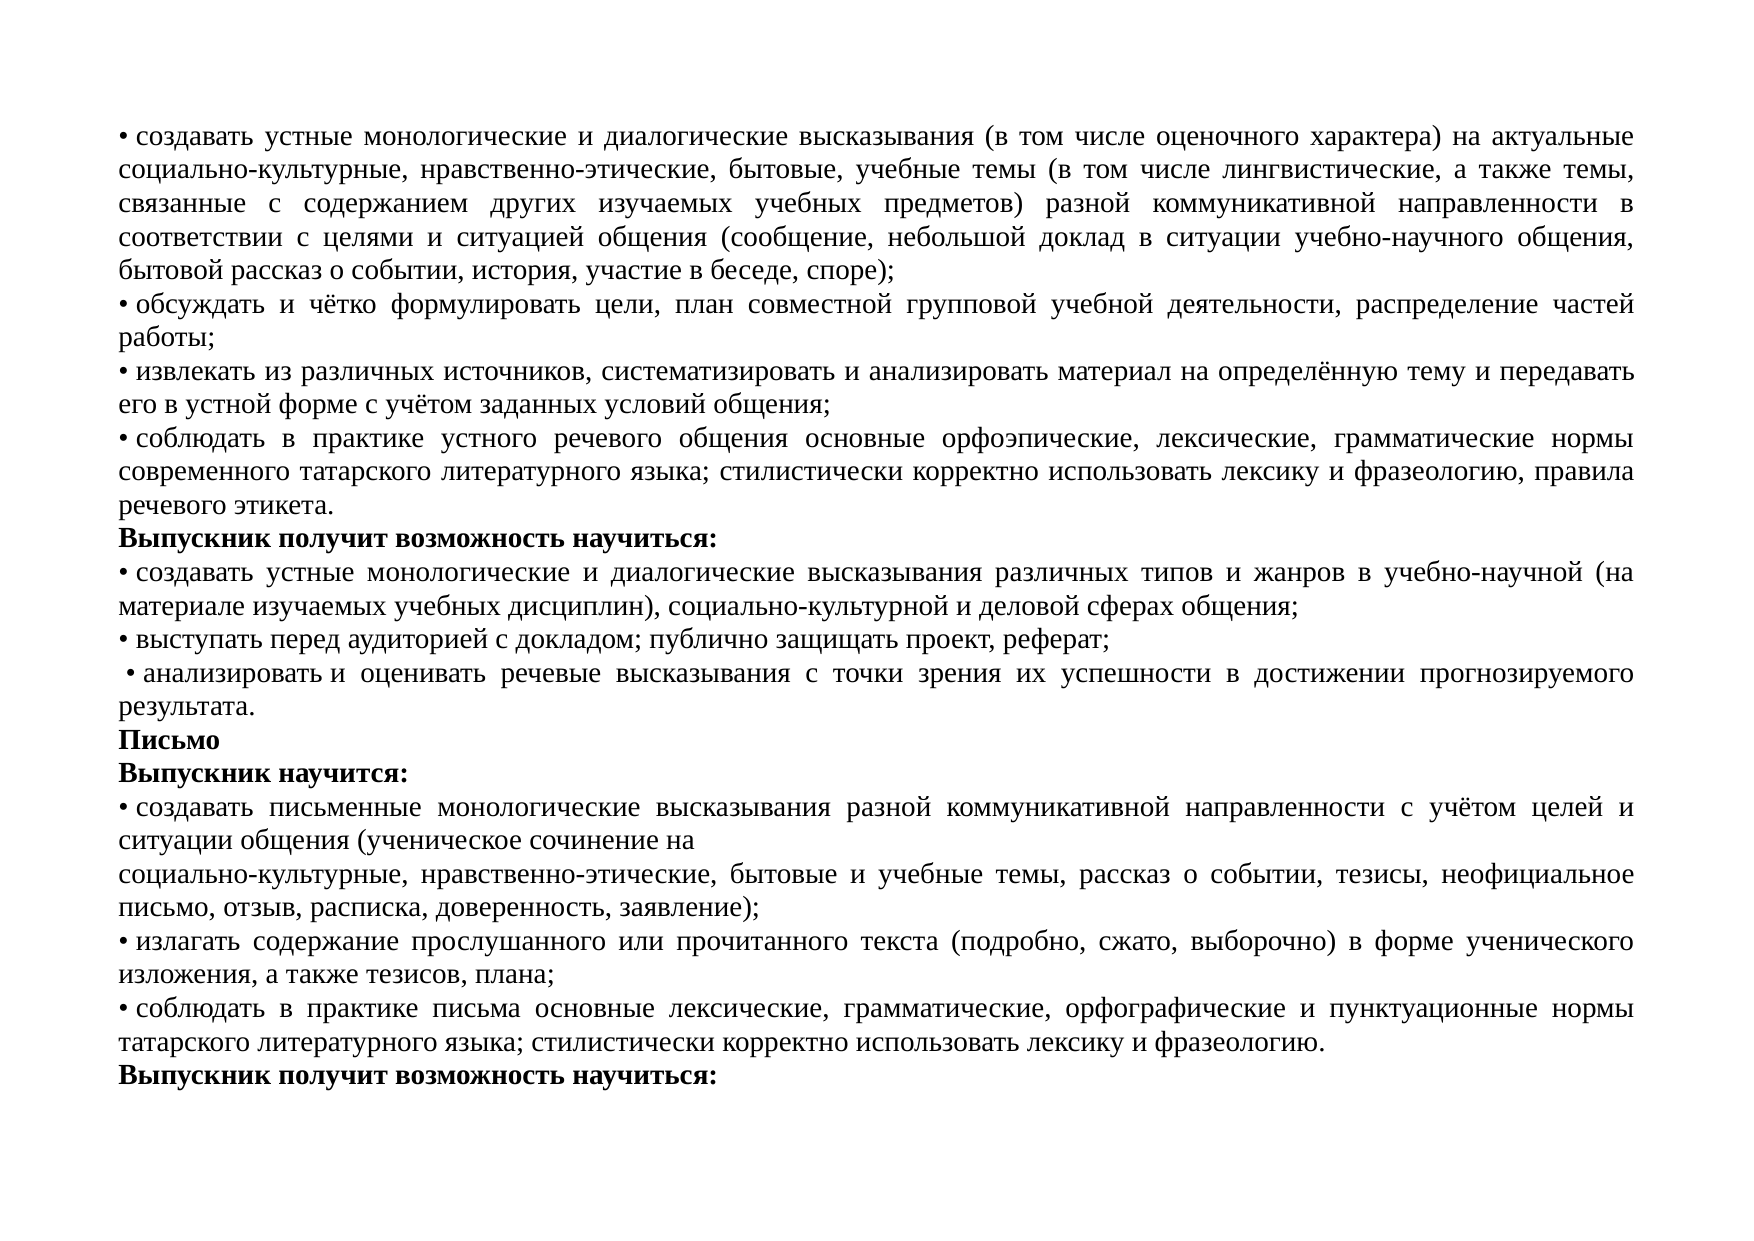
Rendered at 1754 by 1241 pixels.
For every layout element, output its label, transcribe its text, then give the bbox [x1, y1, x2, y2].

text • соблюдать в практике письма основные лексические, грамматические, орфографические и пунктуационные нормы татарского литературного языка; стилистически корректно использовать лексику и фразеологию. [118, 990, 1636, 1057]
text • извлекать из различных источников, систематизировать и анализировать материал на определённую тему и передавать его в устной форме с учётом заданных условий общения; [118, 353, 1636, 420]
text • соблюдать в практике устного речевого общения основные орфоэпические, лексические, грамматические нормы современного татарского литературного языка; стилистически корректно использовать лексику и фразеологию, правила речевого этикета. [118, 420, 1636, 521]
text • создавать устные монологические и диалогические высказывания (в том числе оценочного характера) на актуальные социально-культурные, нравственно-этические, бытовые, учебные темы (в том числе лингвистические, а также темы, связанные с содержанием других изучаемых учебных предметов) разной коммуникативной направленности в соответствии с целями и ситуацией общения (сообщение, небольшой доклад в ситуации учебно-научного общения, бытовой рассказ о событии, история, участие в беседе, споре); [118, 118, 1636, 286]
text социально-культурные, нравственно-этические, бытовые и учебные темы, рассказ о событии, тезисы, неофициальное письмо, отзыв, расписка, доверенность, заявление); [118, 856, 1636, 923]
text Письмо [118, 722, 1636, 755]
text • анализировать и оценивать речевые высказывания с точки зрения их успешности в достижении прогнозируемого результата. [118, 655, 1636, 722]
text Выпускник получит возможность научиться: [118, 521, 1636, 554]
text • создавать письменные монологические высказывания разной коммуникативной направленности с учётом целей и ситуации общения (ученическое сочинение на [118, 789, 1636, 856]
text • создавать устные монологические и диалогические высказывания различных типов и жанров в учебно-научной (на материале изучаемых учебных дисциплин), социально-культурной и деловой сферах общения; [118, 554, 1636, 621]
text Выпускник получит возможность научиться: [118, 1057, 1636, 1091]
text • излагать содержание прослушанного или прочитанного текста (подробно, сжато, выборочно) в форме ученического изложения, а также тезисов, плана; [118, 923, 1636, 990]
text • выступать перед аудиторией с докладом; публично защищать проект, реферат; [118, 621, 1636, 655]
text Выпускник научится: [118, 755, 1636, 789]
text • обсуждать и чётко формулировать цели, план совместной групповой учебной деятельности, распределение частей работы; [118, 286, 1636, 353]
